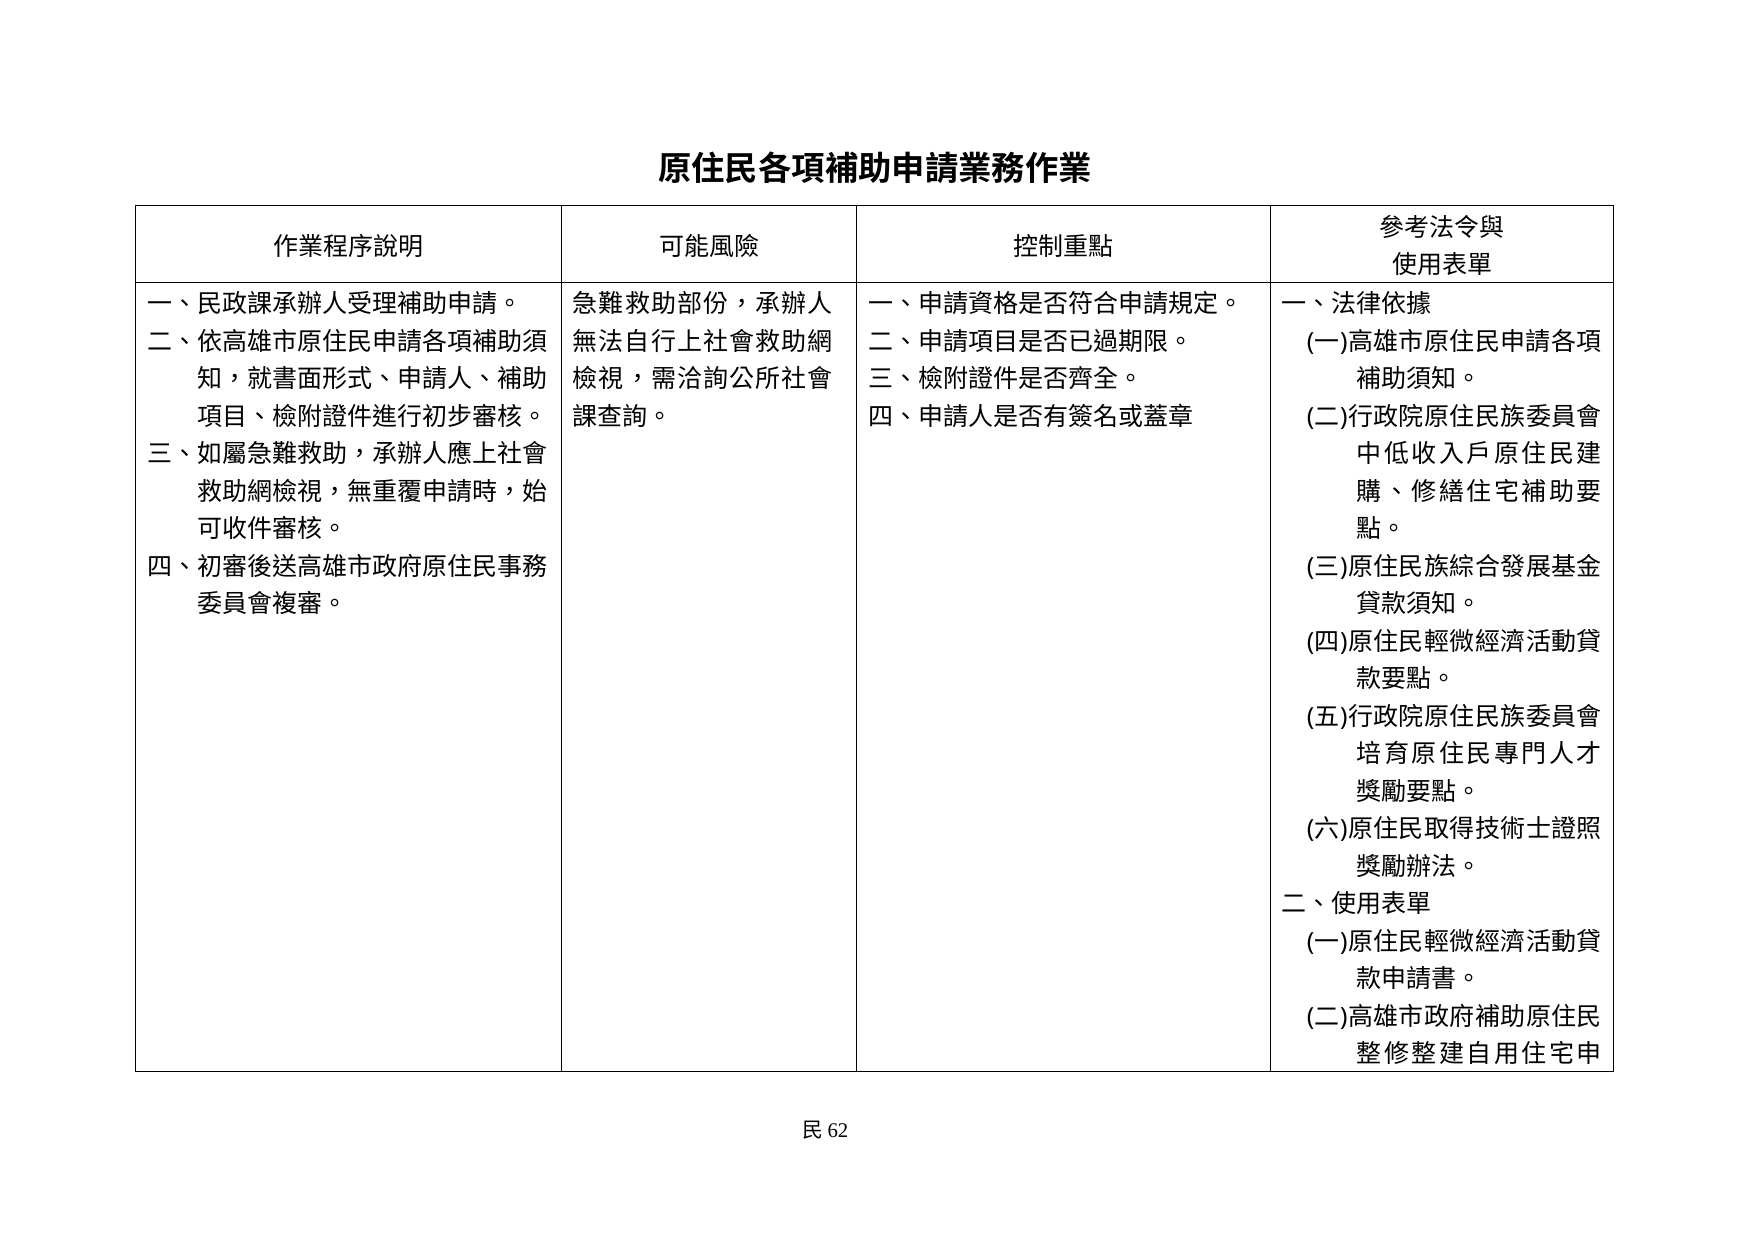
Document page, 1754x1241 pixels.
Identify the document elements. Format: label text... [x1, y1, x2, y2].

table_cell 急難救助部份，承辦人無法自行上社會救助網檢視，需洽詢公所社會課查詢。 [562, 283, 856, 1071]
table_cell 參考法令與 使用表單 [1271, 206, 1613, 282]
table_cell 一、法律依據 (一)高雄市原住民申請各項補助須知。 (二)行政院原住民族委員會中低收入戶原住民建購、修繕住宅補助要點。 (三)原住民族綜合發展基金貸款須知。 (四)原住民輕微經濟活動貸款要點。 (五)行政院原住民族委員會培育原住民專門人才獎勵要點。 (六)原住民取得技術士證照獎勵辦法。 二、使用表單 (一)原住民輕微經濟活動貸款申請書。 (二)高雄市政府補助原住民整修整建自用住宅申 [1271, 283, 1613, 1071]
table_cell 一、申請資格是否符合申請規定。 二、申請項目是否已過期限。 三、檢附證件是否齊全。 四、申請人是否有簽名或蓋章 [857, 283, 1270, 1071]
table_cell 一、民政課承辦人受理補助申請。 二、依高雄市原住民申請各項補助須知，就書面形式、申請人、補助項目、檢附證件進行初步審核。 三、如屬急難救助，承辦人應上社會救助網檢視，無重覆申請時，始可收件審核。 四、初審後送高雄市政府原住民事務委員會複審。 [136, 283, 561, 1071]
table_cell 作業程序說明 [136, 206, 561, 282]
table_cell 可能風險 [562, 206, 856, 282]
table_header 原住民各項補助申請業務作業 [136, 129, 1613, 205]
table_cell 控制重點 [857, 206, 1270, 282]
